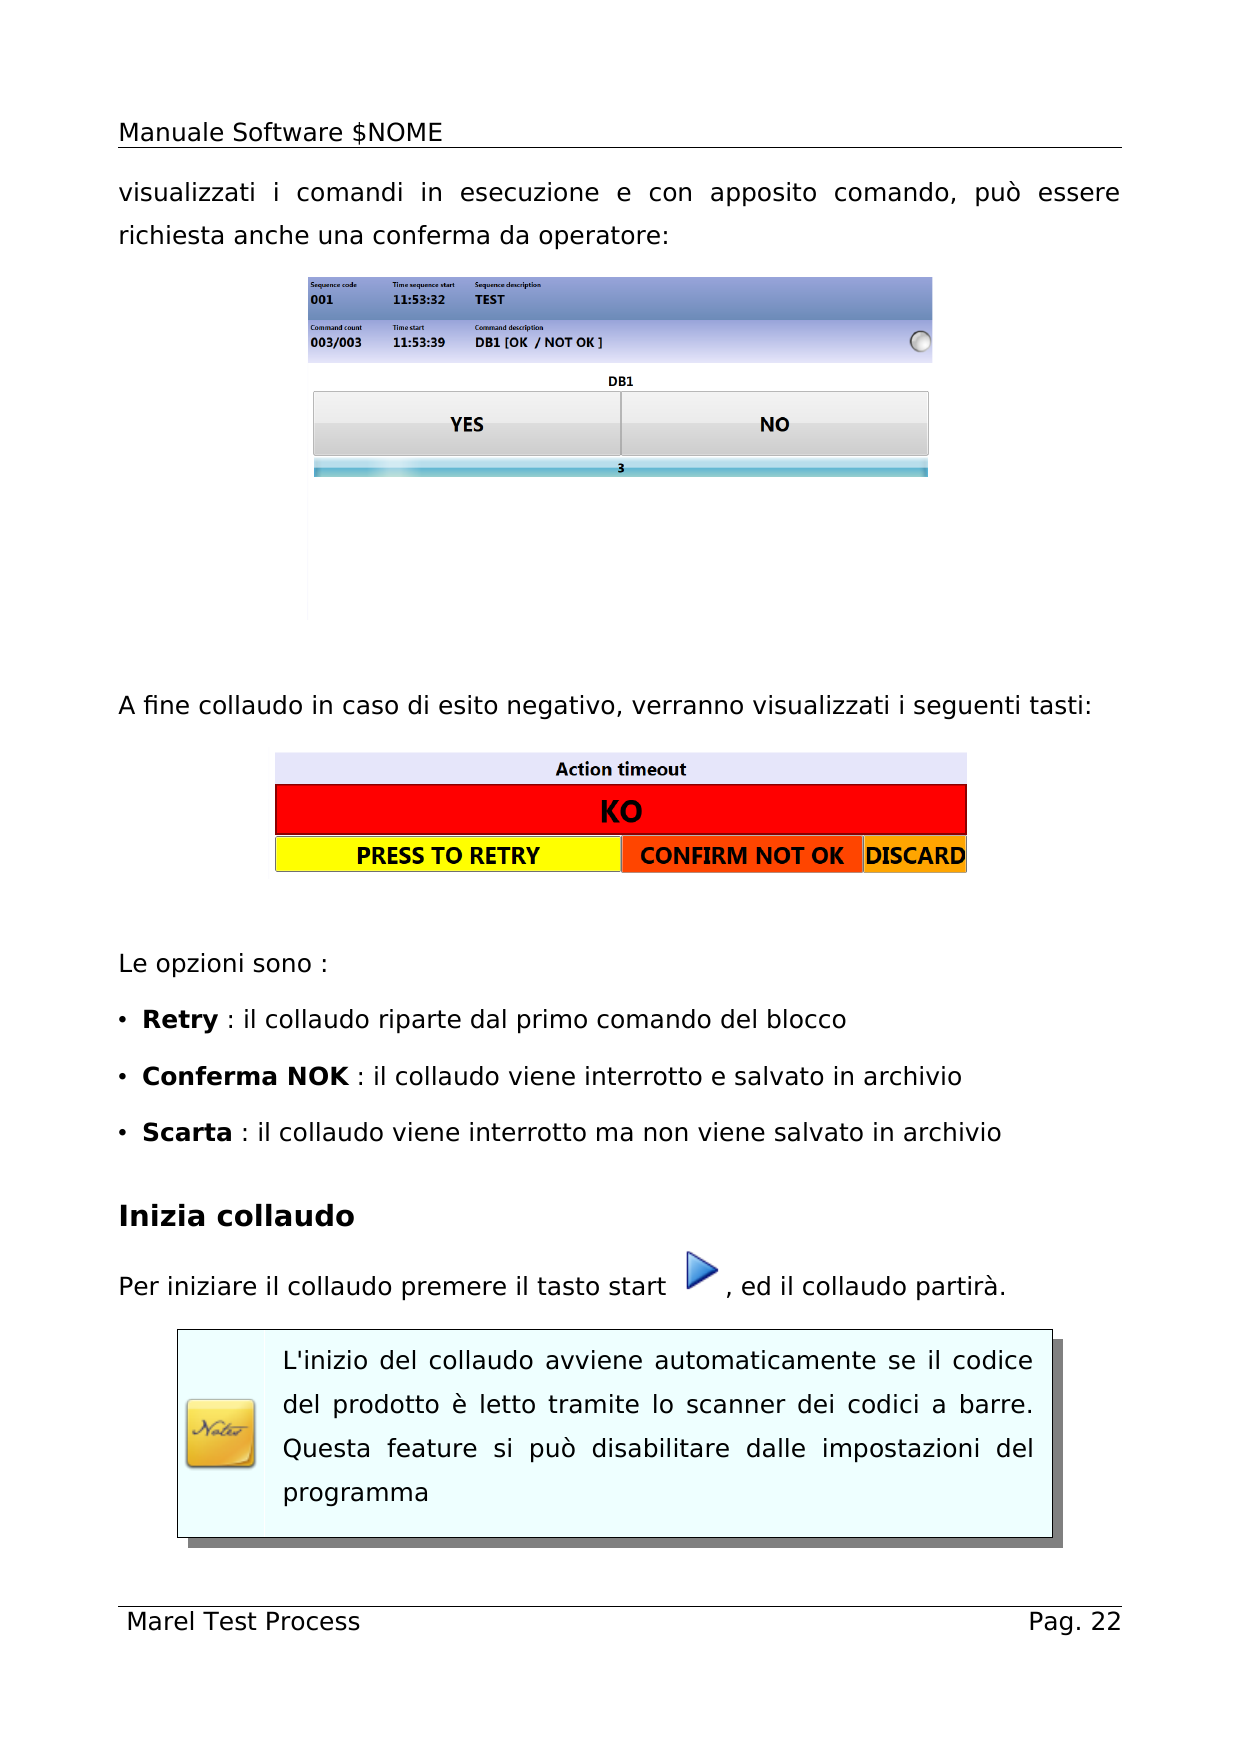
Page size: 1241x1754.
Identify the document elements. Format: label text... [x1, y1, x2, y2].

picture [268, 747, 972, 879]
list Retry : il collaudo riparte dal primo comando del blocco [118, 1005, 1122, 1034]
list Scarta : il collaudo viene interrotto ma non viene salvato in archivio [118, 1118, 1122, 1147]
text Le opzioni sono : [118, 949, 1122, 978]
text A fine collaudo in caso di esito negativo, verranno visualizzati i seguenti tasti: [118, 691, 1122, 720]
subtitle Inizia collaudo [118, 1199, 1122, 1233]
table_header L'inizio del collaudo avviene automaticamente se il codice del prodotto è letto tramite lo scanner dei codici a barre. Questa feature si può disabilitare dalle impostazioni del programma [265, 1330, 1052, 1537]
picture [307, 277, 933, 620]
picture [674, 1245, 725, 1296]
text Per iniziare il collaudo premere il tasto start , ed il collaudo partirà. [118, 1246, 1122, 1302]
table_header [178, 1330, 264, 1537]
picture [183, 1395, 259, 1471]
text visualizzati i comandi in esecuzione e con apposito comando, può essere richiesta anche una conferma da operatore: [118, 178, 1122, 251]
list Conferma NOK : il collaudo viene interrotto e salvato in archivio [118, 1062, 1122, 1091]
